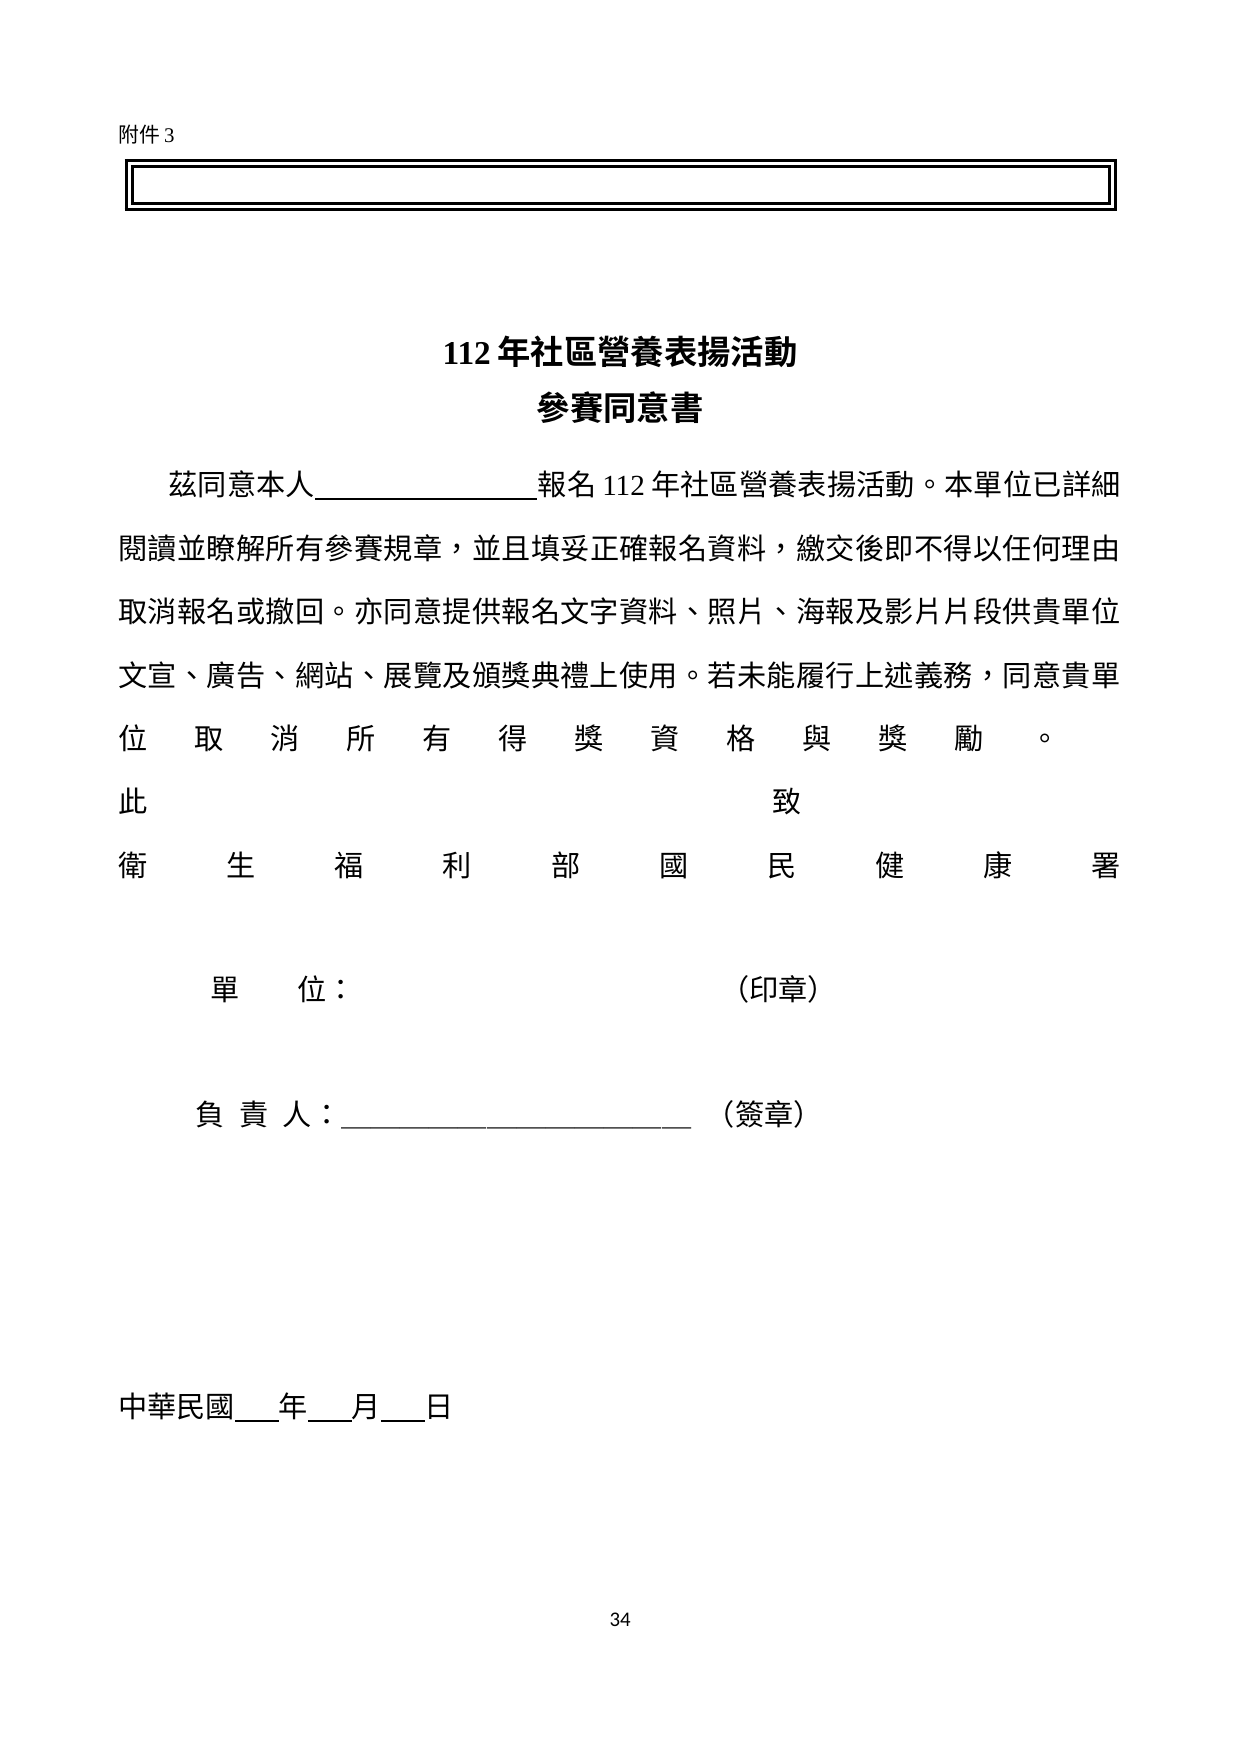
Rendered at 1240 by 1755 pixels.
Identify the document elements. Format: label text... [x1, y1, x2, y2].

table_cell [129, 162, 1113, 202]
text 單 位： （印章） 負 責 人：＿＿＿＿＿＿＿＿＿＿＿＿ （簽章） [181, 946, 1121, 1133]
text 茲同意本人 報名112年社區營養表揚活動。本單位已詳細閱讀並瞭解所有參賽規章，並且填妥正確報名資料，繳交後即不得以任何理由取消報名或撤回。亦同意提供報名文字資料、照片、海報及影片片段供貴單位文宣、廣告、網站、展覽及頒獎典禮上使用。若未能履行上述義務，同意貴單位取消所有得獎資格與獎勵。 此 致 衛生福利部國民健康署 [118, 462, 1121, 930]
text 112年社區營養表揚活動 [118, 326, 1121, 374]
text 中華民國 年 月 日 [118, 1363, 1121, 1425]
text 參賽同意書 [118, 381, 1121, 429]
